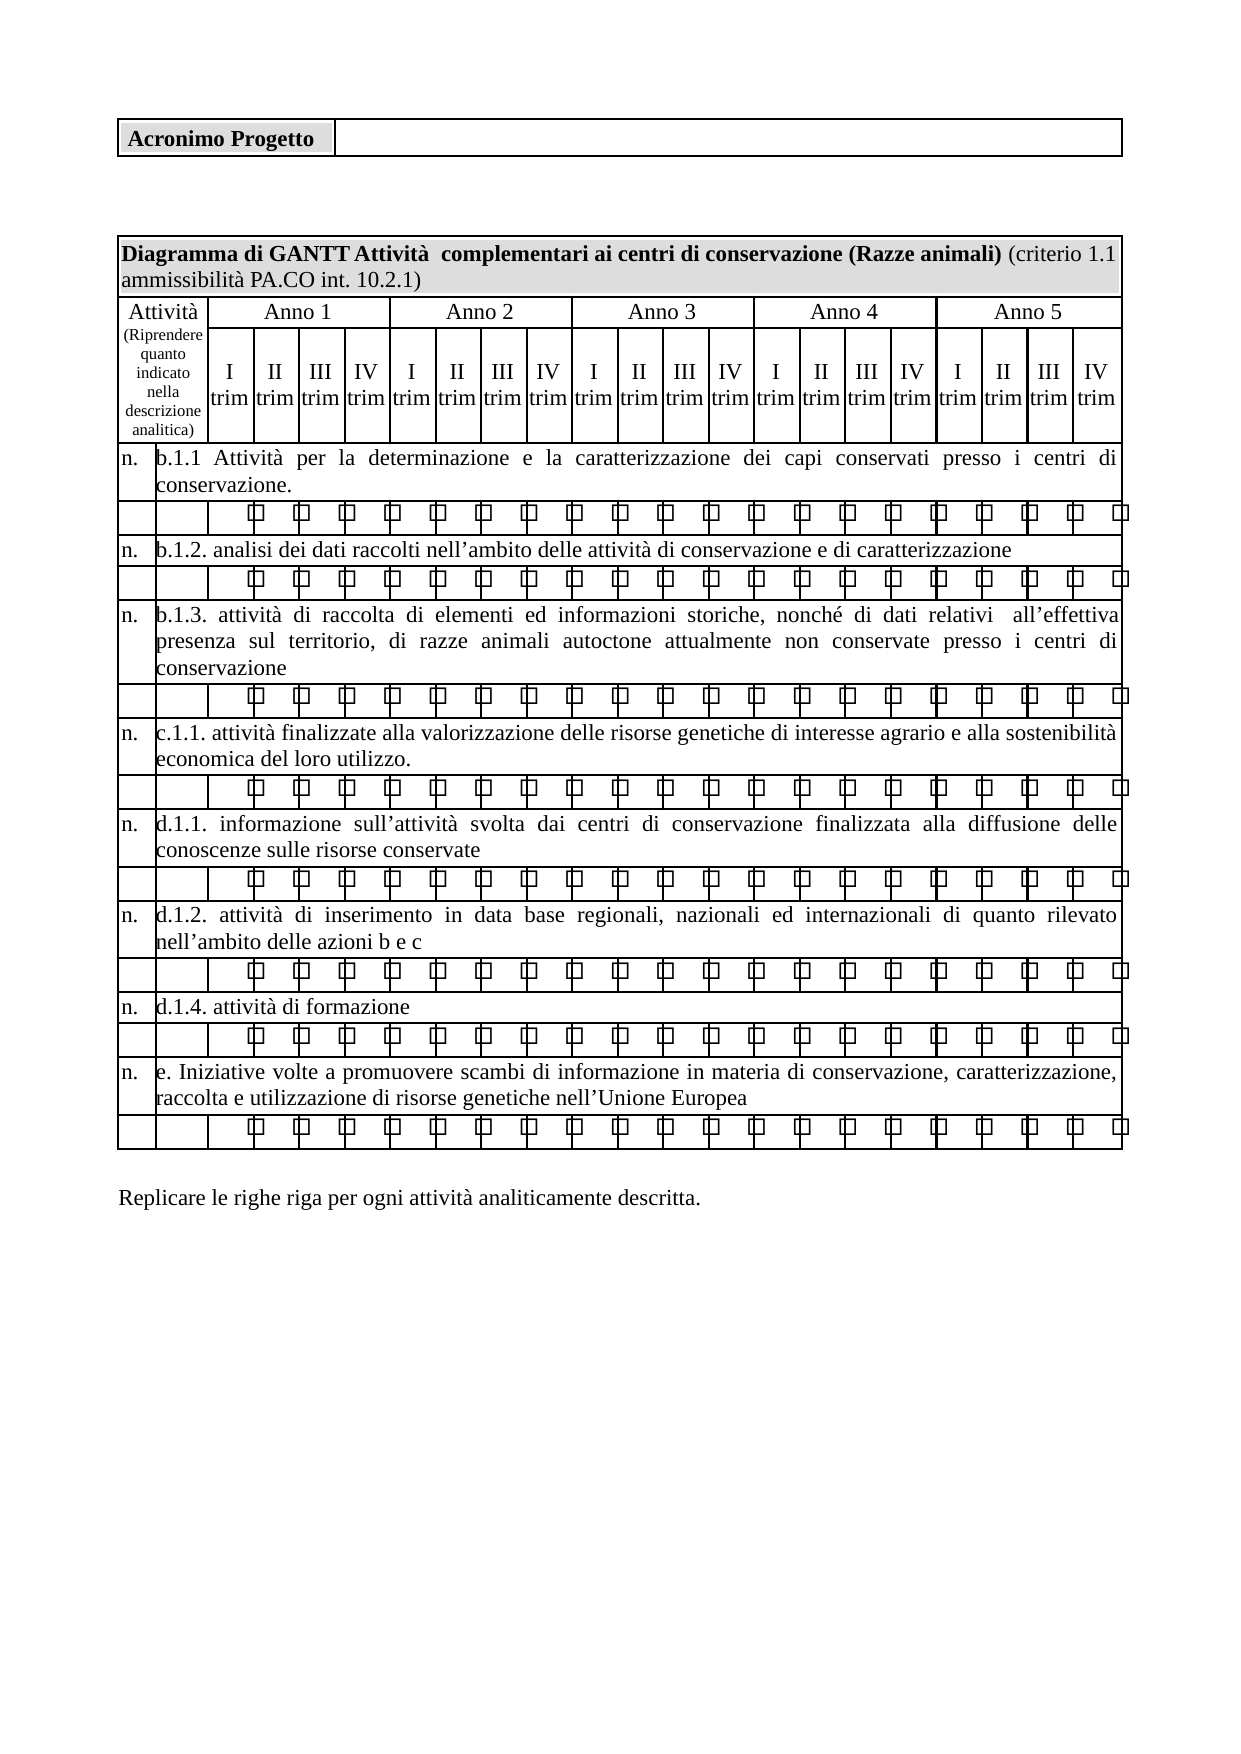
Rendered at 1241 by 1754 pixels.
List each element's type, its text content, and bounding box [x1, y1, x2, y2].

table_cell c.1.1. attività finalizzate alla valorizzazione delle risorse genetiche di interesse agrario e alla sostenibilità economica del loro utilizzo. [157, 719, 1121, 774]
table_cell ¨ [573, 872, 581, 885]
table_cell ¨ [437, 572, 444, 585]
table_cell ¨ [437, 872, 444, 885]
table_cell ¨ [755, 506, 763, 519]
table_cell ¨ [300, 776, 344, 808]
table_cell ¨ [983, 868, 1026, 899]
table_cell ¨ [573, 502, 617, 534]
table_cell ¨ [892, 959, 935, 991]
table_cell ¨ [255, 689, 262, 702]
table_cell ¨ [340, 572, 344, 585]
table_cell Anno 4 [755, 298, 935, 327]
table_cell b.1.1 Attività per la determinazione e la caratterizzazione dei capi conservati presso i centri di conservazione. [157, 444, 1121, 500]
table_cell ¨ [391, 781, 399, 794]
table_cell ¨ [938, 506, 945, 519]
table_cell ¨ [938, 1116, 981, 1147]
table_cell ¨ [801, 689, 809, 702]
table_cell ¨ [573, 868, 617, 899]
table_cell ¨ [1114, 506, 1121, 519]
table_cell ¨ [938, 1029, 945, 1042]
table_cell ¨ [1029, 567, 1072, 599]
table_cell ¨ [755, 685, 799, 717]
table_cell ¨ [710, 872, 718, 885]
table_cell ¨ [437, 964, 444, 977]
table_cell ¨ [482, 959, 526, 991]
table_cell ¨ [846, 1029, 854, 1042]
table_cell ¨ [437, 868, 480, 899]
table_cell [157, 1024, 207, 1056]
table_cell [119, 685, 155, 717]
table_cell ¨ [482, 781, 490, 794]
table_cell ¨ [431, 506, 435, 519]
table_cell ¨ [801, 964, 809, 977]
table_cell II trim [983, 329, 1026, 442]
table_cell ¨ [255, 1116, 298, 1147]
table_cell ¨ [255, 506, 262, 519]
table_cell ¨ [801, 1024, 844, 1056]
table_cell ¨ [846, 872, 854, 885]
table_cell ¨ [482, 776, 526, 808]
table_cell ¨ [522, 572, 526, 585]
table_cell II trim [801, 329, 844, 442]
table_cell Anno 3 [573, 298, 753, 327]
table_cell ¨ [346, 959, 389, 991]
table_cell ¨ [482, 689, 490, 702]
table_cell ¨ [1029, 1116, 1072, 1147]
table_cell ¨ [300, 1120, 308, 1133]
table_cell ¨ [1029, 689, 1036, 702]
table_cell ¨ [983, 506, 991, 519]
table_cell ¨ [522, 964, 526, 977]
table_cell ¨ [1074, 502, 1121, 534]
table_cell ¨ [340, 964, 344, 977]
table_cell ¨ [522, 1120, 526, 1133]
table_cell ¨ [938, 502, 981, 534]
table_cell ¨ [938, 776, 981, 808]
table_cell ¨ [983, 781, 991, 794]
table_cell ¨ [664, 502, 708, 534]
table_cell ¨ [846, 1024, 890, 1056]
table_cell ¨ [209, 1116, 253, 1147]
table_cell ¨ [619, 572, 627, 585]
table_cell ¨ [437, 685, 480, 717]
table_cell ¨ [892, 572, 900, 585]
table_cell ¨ [528, 868, 571, 899]
table_cell ¨ [846, 506, 854, 519]
table_cell ¨ [801, 776, 844, 808]
table_cell ¨ [573, 781, 581, 794]
table_cell ¨ [1029, 781, 1036, 794]
table_cell ¨ [710, 868, 753, 899]
table_cell ¨ [983, 685, 1026, 717]
table_cell ¨ [755, 1116, 799, 1147]
table_cell III trim [482, 329, 526, 442]
table_cell ¨ [340, 872, 344, 885]
table_cell ¨ [1114, 964, 1121, 977]
table_cell ¨ [300, 502, 344, 534]
table_cell ¨ [528, 959, 571, 991]
table_cell ¨ [300, 1029, 308, 1042]
table_cell ¨ [255, 685, 298, 717]
table_cell ¨ [801, 1116, 844, 1147]
table_cell ¨ [528, 1116, 571, 1147]
table_cell ¨ [573, 506, 581, 519]
table_cell ¨ [346, 868, 389, 899]
table_cell ¨ [340, 689, 344, 702]
table_cell ¨ [437, 1116, 480, 1147]
table_cell ¨ [846, 964, 854, 977]
table_cell ¨ [528, 502, 571, 534]
table_cell ¨ [619, 506, 627, 519]
table_cell ¨ [619, 1116, 662, 1147]
table_cell ¨ [437, 1120, 444, 1133]
table_header Diagramma di GANTT Attività complementari ai centri di conservazione (Razze animali) (criterio 1.1 ammissibilità PA.CO int. 10.2.1) [119, 237, 1121, 296]
table_cell ¨ [846, 781, 854, 794]
table_cell [119, 776, 155, 808]
table_cell ¨ [664, 1029, 672, 1042]
table_cell ¨ [619, 567, 662, 599]
table_cell ¨ [892, 567, 935, 599]
table_cell ¨ [391, 1029, 399, 1042]
table_cell ¨ [664, 689, 672, 702]
table_cell ¨ [300, 567, 344, 599]
table_cell ¨ [1029, 776, 1072, 808]
table_cell ¨ [1029, 506, 1036, 519]
table_cell ¨ [664, 1120, 672, 1133]
table_cell ¨ [710, 1116, 753, 1147]
table_cell ¨ [892, 776, 935, 808]
table_cell ¨ [892, 781, 900, 794]
table_cell ¨ [300, 781, 308, 794]
table_cell ¨ [346, 1029, 353, 1042]
table_cell ¨ [391, 872, 399, 885]
table_cell ¨ [664, 959, 708, 991]
table_cell ¨ [664, 567, 708, 599]
table_cell ¨ [846, 776, 890, 808]
table_cell ¨ [300, 868, 344, 899]
table_cell ¨ [249, 572, 253, 585]
table_cell ¨ [1114, 872, 1121, 885]
table_cell ¨ [522, 1029, 526, 1042]
table_cell ¨ [573, 572, 581, 585]
table_cell ¨ [255, 502, 298, 534]
table_cell [119, 502, 155, 534]
table_cell ¨ [346, 776, 389, 808]
table_cell ¨ [1029, 872, 1036, 885]
table_cell ¨ [846, 1120, 854, 1133]
table_cell ¨ [391, 1024, 435, 1056]
table_cell ¨ [1074, 572, 1082, 585]
table_cell ¨ [437, 776, 480, 808]
table_cell n. [119, 1058, 155, 1114]
table_cell [157, 959, 207, 991]
table_cell ¨ [710, 506, 718, 519]
table_cell ¨ [1074, 964, 1082, 977]
table_cell ¨ [255, 868, 298, 899]
table_cell ¨ [892, 1029, 900, 1042]
table_cell ¨ [255, 776, 298, 808]
table_cell ¨ [801, 502, 844, 534]
table_cell ¨ [710, 1029, 718, 1042]
table_cell ¨ [391, 689, 399, 702]
table_cell ¨ [1114, 689, 1121, 702]
table_cell b.1.2. analisi dei dati raccolti nell’ambito delle attività di conservazione e di caratterizzazione [157, 536, 1121, 565]
table_cell ¨ [938, 567, 981, 599]
table_cell ¨ [892, 868, 935, 899]
table_cell ¨ [664, 572, 672, 585]
table_cell ¨ [664, 781, 672, 794]
table_cell II trim [255, 329, 298, 442]
table_cell ¨ [846, 1116, 890, 1147]
table_cell ¨ [892, 1024, 935, 1056]
table_cell ¨ [710, 1120, 718, 1133]
table_cell ¨ [664, 1024, 708, 1056]
table_cell ¨ [346, 781, 353, 794]
table_cell ¨ [801, 872, 809, 885]
table_cell ¨ [482, 502, 526, 534]
table_cell ¨ [619, 776, 662, 808]
table_cell ¨ [664, 964, 672, 977]
table_cell ¨ [300, 572, 308, 585]
table_cell ¨ [346, 506, 353, 519]
table_cell ¨ [249, 506, 253, 519]
table_cell ¨ [431, 781, 435, 794]
table_cell d.1.4. attività di formazione [157, 993, 1121, 1022]
table_cell ¨ [482, 1120, 490, 1133]
table_cell ¨ [710, 689, 718, 702]
table_cell ¨ [755, 964, 763, 977]
table_cell n. [119, 993, 155, 1022]
table_cell ¨ [255, 1024, 298, 1056]
table_cell ¨ [619, 502, 662, 534]
table_cell Anno 2 [391, 298, 571, 327]
table_cell ¨ [619, 964, 627, 977]
table_cell ¨ [482, 506, 490, 519]
table_cell ¨ [938, 1024, 981, 1056]
table_cell IV trim [346, 329, 389, 442]
table_cell ¨ [938, 964, 945, 977]
table_cell ¨ [892, 964, 900, 977]
table_cell ¨ [482, 1116, 526, 1147]
table_cell ¨ [528, 1029, 535, 1042]
table_cell Attività (Riprendere quanto indicato nella descrizione analitica) [119, 298, 207, 442]
table_cell ¨ [755, 868, 799, 899]
table_cell ¨ [522, 689, 526, 702]
table_cell ¨ [437, 506, 444, 519]
table_cell ¨ [1029, 868, 1072, 899]
table_cell III trim [1029, 329, 1072, 442]
table_cell ¨ [528, 572, 535, 585]
table_cell ¨ [573, 1116, 617, 1147]
table_cell ¨ [431, 1120, 435, 1133]
table_cell ¨ [340, 781, 344, 794]
table_cell ¨ [801, 959, 844, 991]
table_cell n. [119, 902, 155, 957]
table_cell ¨ [482, 868, 526, 899]
table_cell ¨ [846, 502, 890, 534]
table_cell ¨ [801, 781, 809, 794]
table_cell ¨ [892, 502, 935, 534]
table_cell ¨ [710, 964, 718, 977]
table_cell d.1.2. attività di inserimento in data base regionali, nazionali ed internazionali di quanto rilevato nell’ambito delle azioni b e c [157, 902, 1121, 957]
table_cell ¨ [573, 1120, 581, 1133]
table_cell ¨ [1029, 572, 1036, 585]
table_cell n. [119, 810, 155, 866]
table_cell ¨ [346, 689, 353, 702]
table_cell ¨ [482, 1029, 490, 1042]
table_cell ¨ [255, 872, 262, 885]
table_cell ¨ [710, 572, 718, 585]
table_cell ¨ [209, 959, 253, 991]
table_cell IV trim [1074, 329, 1121, 442]
table_cell ¨ [340, 1120, 344, 1133]
table_cell ¨ [391, 567, 435, 599]
table_cell [119, 1116, 155, 1147]
table_cell II trim [619, 329, 662, 442]
table_cell ¨ [346, 872, 353, 885]
table_cell ¨ [255, 1029, 262, 1042]
table_cell III trim [300, 329, 344, 442]
table_cell ¨ [437, 502, 480, 534]
table_cell ¨ [431, 964, 435, 977]
table_cell ¨ [664, 872, 672, 885]
table_cell ¨ [431, 689, 435, 702]
table_cell ¨ [710, 567, 753, 599]
table_cell ¨ [249, 689, 253, 702]
table_cell ¨ [522, 872, 526, 885]
table_cell ¨ [1029, 1024, 1072, 1056]
table_cell ¨ [1114, 572, 1121, 585]
table_cell ¨ [1029, 964, 1036, 977]
table_cell ¨ [755, 959, 799, 991]
table_cell ¨ [249, 964, 253, 977]
table_cell ¨ [755, 1120, 763, 1133]
table_cell ¨ [1074, 868, 1121, 899]
table_cell ¨ [938, 1120, 945, 1133]
table_cell ¨ [391, 964, 399, 977]
table_cell ¨ [300, 506, 308, 519]
table_cell ¨ [938, 689, 945, 702]
table_cell Anno 5 [938, 298, 1121, 327]
table_cell ¨ [528, 689, 535, 702]
table_cell ¨ [249, 1029, 253, 1042]
table_cell ¨ [340, 506, 344, 519]
table_cell ¨ [346, 572, 353, 585]
table_cell ¨ [619, 872, 627, 885]
table_cell ¨ [938, 685, 981, 717]
table_cell ¨ [983, 689, 991, 702]
table_cell ¨ [1114, 1029, 1121, 1042]
table_cell ¨ [391, 506, 399, 519]
table_cell ¨ [528, 781, 535, 794]
table_cell ¨ [892, 689, 900, 702]
table_cell ¨ [528, 1024, 571, 1056]
table_cell ¨ [573, 776, 617, 808]
table_cell ¨ [528, 872, 535, 885]
table_cell ¨ [846, 567, 890, 599]
table_cell ¨ [482, 872, 490, 885]
table_cell ¨ [755, 1024, 799, 1056]
table_cell ¨ [983, 872, 991, 885]
table_cell ¨ [1074, 776, 1121, 808]
table_cell ¨ [346, 502, 389, 534]
table_cell ¨ [938, 868, 981, 899]
table_cell ¨ [249, 1120, 253, 1133]
table_cell [119, 868, 155, 899]
table_cell [157, 685, 207, 717]
table_cell ¨ [209, 502, 253, 534]
table_cell ¨ [391, 776, 435, 808]
table_cell ¨ [346, 1120, 353, 1133]
table_cell ¨ [255, 959, 298, 991]
table_cell ¨ [391, 502, 435, 534]
table_cell ¨ [801, 1120, 809, 1133]
table_cell ¨ [255, 964, 262, 977]
table_cell ¨ [1029, 502, 1072, 534]
table_cell ¨ [437, 567, 480, 599]
table_cell ¨ [300, 1024, 344, 1056]
table_cell ¨ [710, 1024, 753, 1056]
table_cell ¨ [391, 572, 399, 585]
table_cell [157, 868, 207, 899]
table_cell ¨ [437, 959, 480, 991]
table_cell I trim [573, 329, 617, 442]
table_cell ¨ [391, 868, 435, 899]
table_cell ¨ [801, 1029, 809, 1042]
table_cell ¨ [755, 781, 763, 794]
table_cell ¨ [938, 572, 945, 585]
table_cell ¨ [482, 685, 526, 717]
table_cell ¨ [892, 872, 900, 885]
table_cell ¨ [528, 685, 571, 717]
table_cell ¨ [1074, 567, 1121, 599]
table_cell ¨ [255, 781, 262, 794]
table_cell [157, 502, 207, 534]
table_cell ¨ [846, 572, 854, 585]
table_cell IV trim [528, 329, 571, 442]
table_cell ¨ [710, 502, 753, 534]
table_cell ¨ [892, 506, 900, 519]
table_cell ¨ [983, 1116, 1026, 1147]
table_cell ¨ [522, 781, 526, 794]
table_cell [157, 776, 207, 808]
table_cell ¨ [300, 959, 344, 991]
table_cell ¨ [209, 567, 253, 599]
table_cell ¨ [431, 572, 435, 585]
table_cell ¨ [437, 1029, 444, 1042]
table_cell ¨ [983, 1024, 1026, 1056]
table_cell ¨ [300, 1116, 344, 1147]
table_cell IV trim [710, 329, 753, 442]
table_cell ¨ [619, 1120, 627, 1133]
table_cell ¨ [391, 1120, 399, 1133]
text Replicare le righe riga per ogni attività analiticamente descritta. [118, 1184, 1122, 1210]
table_cell ¨ [437, 689, 444, 702]
table_cell n. [119, 601, 155, 683]
table_cell ¨ [249, 872, 253, 885]
table_cell ¨ [983, 959, 1026, 991]
table_cell ¨ [983, 776, 1026, 808]
table_cell ¨ [664, 1116, 708, 1147]
table_cell ¨ [573, 964, 581, 977]
table_cell ¨ [528, 964, 535, 977]
table_cell Anno 1 [209, 298, 389, 327]
table_cell ¨ [619, 781, 627, 794]
table_cell ¨ [710, 685, 753, 717]
table_cell ¨ [209, 685, 253, 717]
table_cell ¨ [573, 1024, 617, 1056]
table_cell ¨ [573, 689, 581, 702]
table_cell ¨ [619, 868, 662, 899]
table_cell ¨ [710, 776, 753, 808]
table_cell I trim [391, 329, 435, 442]
table_cell ¨ [573, 685, 617, 717]
table_cell ¨ [300, 685, 344, 717]
table_cell ¨ [1074, 959, 1121, 991]
table_cell ¨ [391, 685, 435, 717]
table_cell ¨ [528, 1120, 535, 1133]
table_cell ¨ [755, 689, 763, 702]
table_cell ¨ [664, 776, 708, 808]
table_cell ¨ [755, 502, 799, 534]
table_cell ¨ [573, 567, 617, 599]
table_cell [119, 567, 155, 599]
table_cell ¨ [431, 872, 435, 885]
table_cell ¨ [1029, 1120, 1036, 1133]
table_cell ¨ [209, 868, 253, 899]
table_cell d.1.1. informazione sull’attività svolta dai centri di conservazione finalizzata alla diffusione delle conoscenze sulle risorse conservate [157, 810, 1121, 866]
table_cell ¨ [619, 689, 627, 702]
table_cell ¨ [482, 567, 526, 599]
table_cell ¨ [346, 567, 389, 599]
table_cell ¨ [938, 959, 981, 991]
table_cell ¨ [1074, 872, 1082, 885]
table_cell ¨ [1074, 685, 1121, 717]
table_cell ¨ [619, 959, 662, 991]
table_cell e. Iniziative volte a promuovere scambi di informazione in materia di conservazione, caratterizzazione, raccolta e utilizzazione di risorse genetiche nell’Unione Europea [157, 1058, 1121, 1114]
table_cell ¨ [482, 572, 490, 585]
table_cell ¨ [755, 1029, 763, 1042]
table_cell ¨ [619, 1024, 662, 1056]
table_cell ¨ [255, 572, 262, 585]
table_cell ¨ [664, 868, 708, 899]
table_cell ¨ [664, 506, 672, 519]
table_cell [119, 959, 155, 991]
table_cell ¨ [255, 567, 298, 599]
table_cell ¨ [846, 868, 890, 899]
table_cell ¨ [846, 959, 890, 991]
table_cell ¨ [801, 567, 844, 599]
table_cell ¨ [431, 1029, 435, 1042]
table_cell ¨ [801, 572, 809, 585]
table_cell ¨ [437, 1024, 480, 1056]
table_cell ¨ [755, 572, 763, 585]
table_cell n. [119, 719, 155, 774]
table_cell ¨ [391, 1116, 435, 1147]
table_cell ¨ [573, 959, 617, 991]
table_cell ¨ [619, 1029, 627, 1042]
table_cell ¨ [249, 781, 253, 794]
table_cell ¨ [1074, 689, 1082, 702]
table_cell ¨ [983, 572, 991, 585]
table_cell n. [119, 444, 155, 500]
table_cell ¨ [482, 1024, 526, 1056]
table_cell ¨ [755, 776, 799, 808]
table_cell ¨ [1074, 1120, 1082, 1133]
table_cell ¨ [664, 685, 708, 717]
table_cell III trim [846, 329, 890, 442]
table_cell I trim [755, 329, 799, 442]
table_cell ¨ [300, 689, 308, 702]
table_cell ¨ [340, 1029, 344, 1042]
table_cell ¨ [801, 506, 809, 519]
table_cell [119, 1024, 155, 1056]
table_cell ¨ [1074, 1116, 1121, 1147]
table_cell ¨ [528, 776, 571, 808]
table_cell ¨ [1114, 781, 1121, 794]
table_cell ¨ [846, 689, 854, 702]
table_cell ¨ [938, 781, 945, 794]
table_cell ¨ [755, 872, 763, 885]
table_cell ¨ [801, 868, 844, 899]
table_cell ¨ [983, 964, 991, 977]
table_cell ¨ [892, 1116, 935, 1147]
table_cell ¨ [755, 567, 799, 599]
table_cell ¨ [1029, 1029, 1036, 1042]
table_cell ¨ [1074, 1029, 1082, 1042]
table_cell ¨ [1074, 1024, 1121, 1056]
table_cell ¨ [300, 872, 308, 885]
table_cell ¨ [346, 1024, 389, 1056]
table_cell IV trim [892, 329, 935, 442]
table_cell ¨ [846, 685, 890, 717]
table_cell ¨ [522, 506, 526, 519]
table_cell ¨ [346, 685, 389, 717]
table_cell ¨ [528, 506, 535, 519]
table_cell ¨ [482, 964, 490, 977]
table_cell ¨ [938, 872, 945, 885]
table_cell ¨ [710, 959, 753, 991]
table_cell ¨ [983, 1029, 991, 1042]
table_cell ¨ [300, 964, 308, 977]
table_cell ¨ [1029, 685, 1072, 717]
table_cell ¨ [255, 1120, 262, 1133]
table_cell ¨ [892, 685, 935, 717]
table_cell [157, 1116, 207, 1147]
table_cell II trim [437, 329, 480, 442]
table_cell ¨ [619, 685, 662, 717]
table_cell ¨ [801, 685, 844, 717]
table_cell ¨ [892, 1120, 900, 1133]
table_cell ¨ [209, 776, 253, 808]
table_cell ¨ [1074, 506, 1082, 519]
table_cell n. [119, 536, 155, 565]
table_cell ¨ [1114, 1120, 1121, 1133]
table_cell ¨ [391, 959, 435, 991]
table_cell I trim [938, 329, 981, 442]
table_cell ¨ [528, 567, 571, 599]
table_cell ¨ [710, 781, 718, 794]
table_cell I trim [209, 329, 253, 442]
table_cell ¨ [1074, 781, 1082, 794]
table_cell ¨ [437, 781, 444, 794]
table_cell ¨ [346, 1116, 389, 1147]
table_cell ¨ [983, 567, 1026, 599]
table_cell ¨ [209, 1024, 253, 1056]
table_cell b.1.3. attività di raccolta di elementi ed informazioni storiche, nonché di dati relativi all’effettiva presenza sul territorio, di razze animali autoctone attualmente non conservate presso i centri di conservazione [157, 601, 1121, 683]
table_cell ¨ [983, 502, 1026, 534]
table_cell [157, 567, 207, 599]
table_cell III trim [664, 329, 708, 442]
table_cell ¨ [983, 1120, 991, 1133]
table_cell ¨ [346, 964, 353, 977]
table_cell ¨ [1029, 959, 1072, 991]
table_cell ¨ [573, 1029, 581, 1042]
